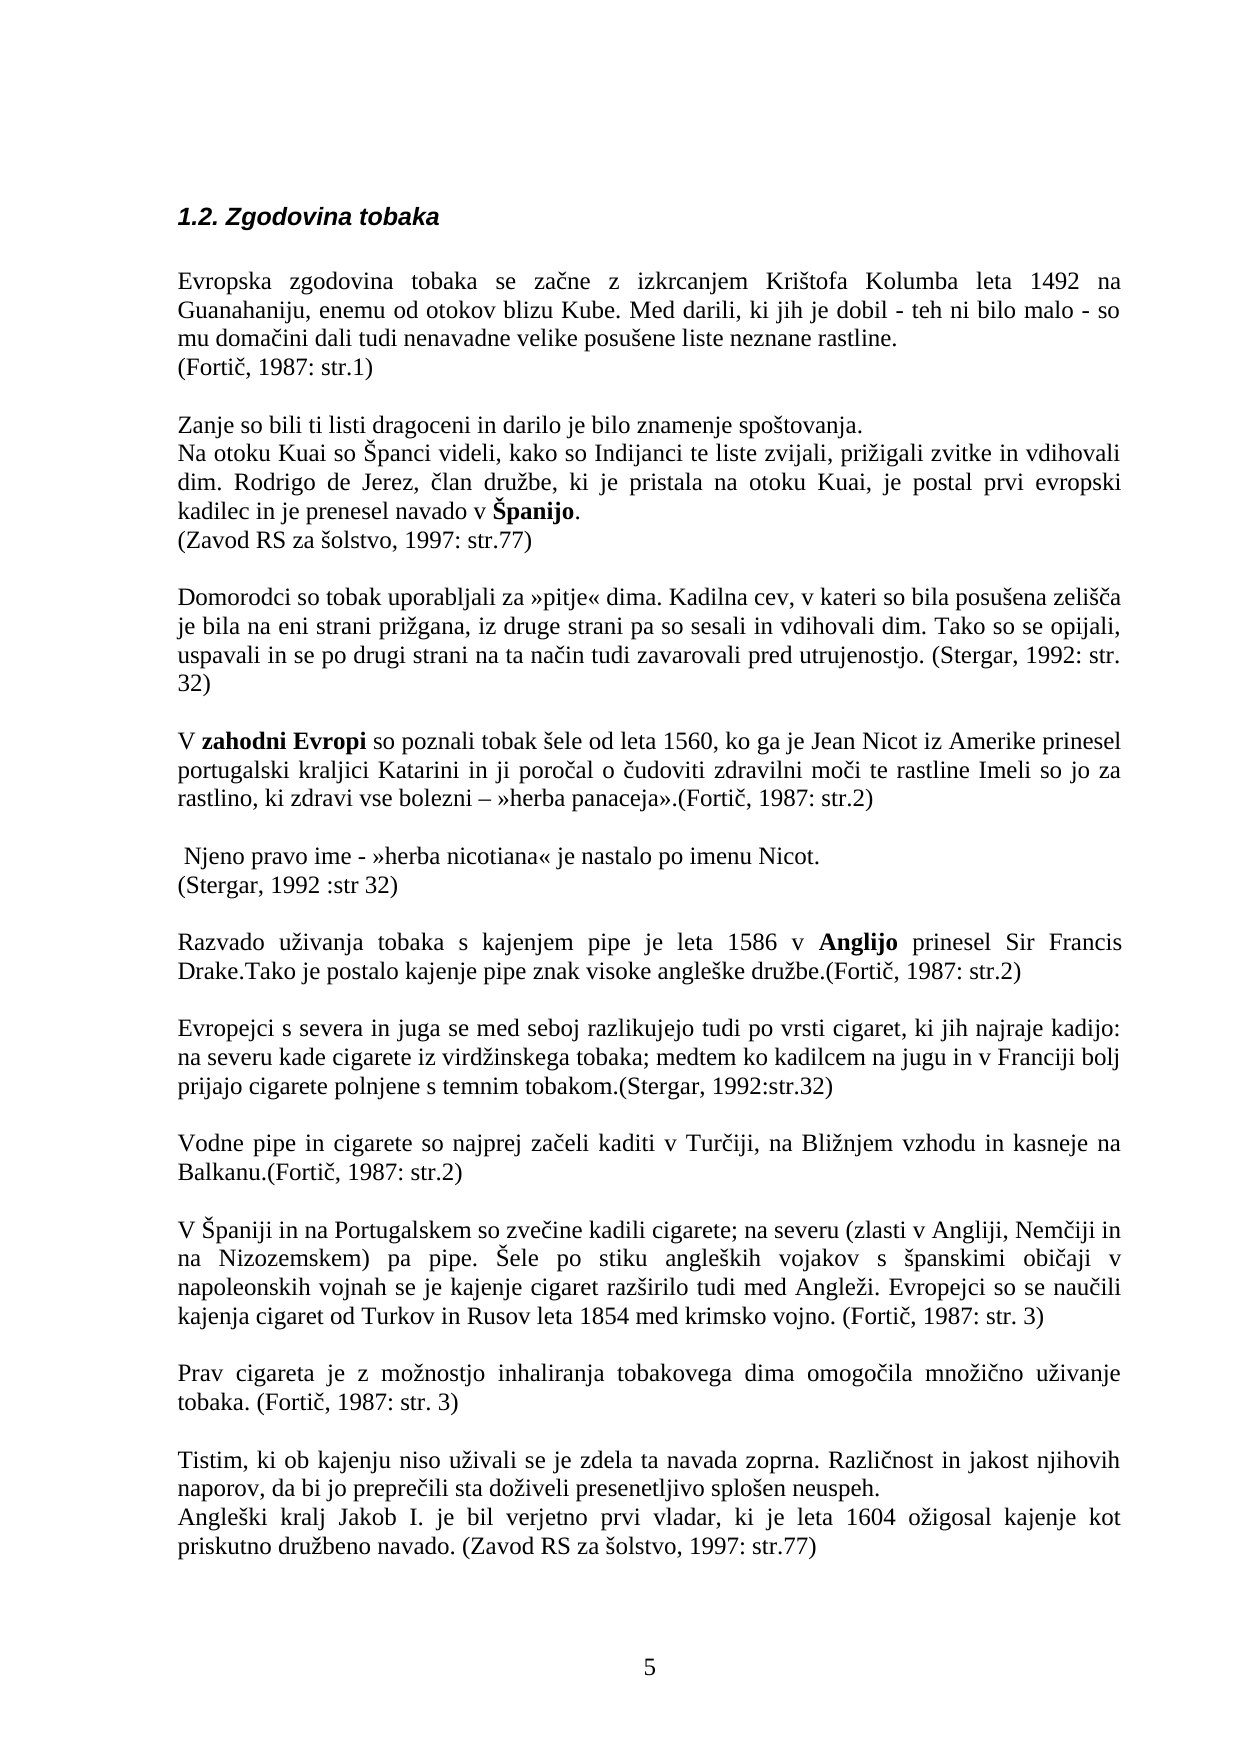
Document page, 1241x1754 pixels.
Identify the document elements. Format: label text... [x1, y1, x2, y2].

text Razvado uživanja tobaka s kajenjem pipe je leta 1586 v Anglijo prinesel Sir Francis Drake.Tako je postalo kajenje pipe znak visoke angleške družbe.(Fortič, 1987: str.2) [177, 927, 1122, 985]
text Zanje so bili ti listi dragoceni in darilo je bilo znamenje spoštovanja. [177, 410, 1122, 438]
text Na otoku Kuai so Španci videli, kako so Indijanci te liste zvijali, prižigali zvitke in vdihovali dim. Rodrigo de Jerez, član družbe, ki je pristala na otoku Kuai, je postal prvi evropski kadilec in je prenesel navado v Španijo. [177, 438, 1122, 525]
text (Stergar, 1992 :str 32) [177, 870, 1122, 898]
text Evropejci s severa in juga se med seboj razlikujejo tudi po vrsti cigaret, ki jih najraje kadijo: na severu kade cigarete iz virdžinskega tobaka; medtem ko kadilcem na jugu in v Franciji bolj prijajo cigarete polnjene s temnim tobakom.(Stergar, 1992:str.32) [177, 1013, 1122, 1100]
text Domorodci so tobak uporabljali za »pitje« dima. Kadilna cev, v kateri so bila posušena zelišča je bila na eni strani prižgana, iz druge strani pa so sesali in vdihovali dim. Tako so se opijali, uspavali in se po drugi strani na ta način tudi zavarovali pred utrujenostjo. (Stergar, 1992: str. 32) [177, 582, 1122, 697]
text V zahodni Evropi so poznali tobak šele od leta 1560, ko ga je Jean Nicot iz Amerike prinesel portugalski kraljici Katarini in ji poročal o čudoviti zdravilni moči te rastline Imeli so jo za rastlino, ki zdravi vse bolezni – »herba panaceja».(Fortič, 1987: str.2) [177, 726, 1122, 812]
text Evropska zgodovina tobaka se začne z izkrcanjem Krištofa Kolumba leta 1492 na Guanahaniju, enemu od otokov blizu Kube. Med darili, ki jih je dobil - teh ni bilo malo - so mu domačini dali tudi nenavadne velike posušene liste neznane rastline. [177, 266, 1122, 352]
text Njeno pravo ime - »herba nicotiana« je nastalo po imenu Nicot. [177, 841, 1122, 870]
text (Zavod RS za šolstvo, 1997: str.77) [177, 525, 1122, 553]
text Prav cigareta je z možnostjo inhaliranja tobakovega dima omogočila množično uživanje tobaka. (Fortič, 1987: str. 3) [177, 1358, 1122, 1416]
text Angleški kralj Jakob I. je bil verjetno prvi vladar, ki je leta 1604 ožigosal kajenje kot priskutno družbeno navado. (Zavod RS za šolstvo, 1997: str.77) [177, 1502, 1122, 1560]
text (Fortič, 1987: str.1) [177, 352, 1122, 381]
text Vodne pipe in cigarete so najprej začeli kaditi v Turčiji, na Bližnjem vzhodu in kasneje na Balkanu.(Fortič, 1987: str.2) [177, 1128, 1122, 1186]
subtitle 1.2. Zgodovina tobaka [177, 202, 1122, 231]
text Tistim, ki ob kajenju niso uživali se je zdela ta navada zoprna. Različnost in jakost njihovih naporov, da bi jo preprečili sta doživeli presenetljivo splošen neuspeh. [177, 1445, 1122, 1502]
text V Španiji in na Portugalskem so zvečine kadili cigarete; na severu (zlasti v Angliji, Nemčiji in na Nizozemskem) pa pipe. Šele po stiku angleških vojakov s španskimi običaji v napoleonskih vojnah se je kajenje cigaret razširilo tudi med Angleži. Evropejci so se naučili kajenja cigaret od Turkov in Rusov leta 1854 med krimsko vojno. (Fortič, 1987: str. 3) [177, 1215, 1122, 1330]
